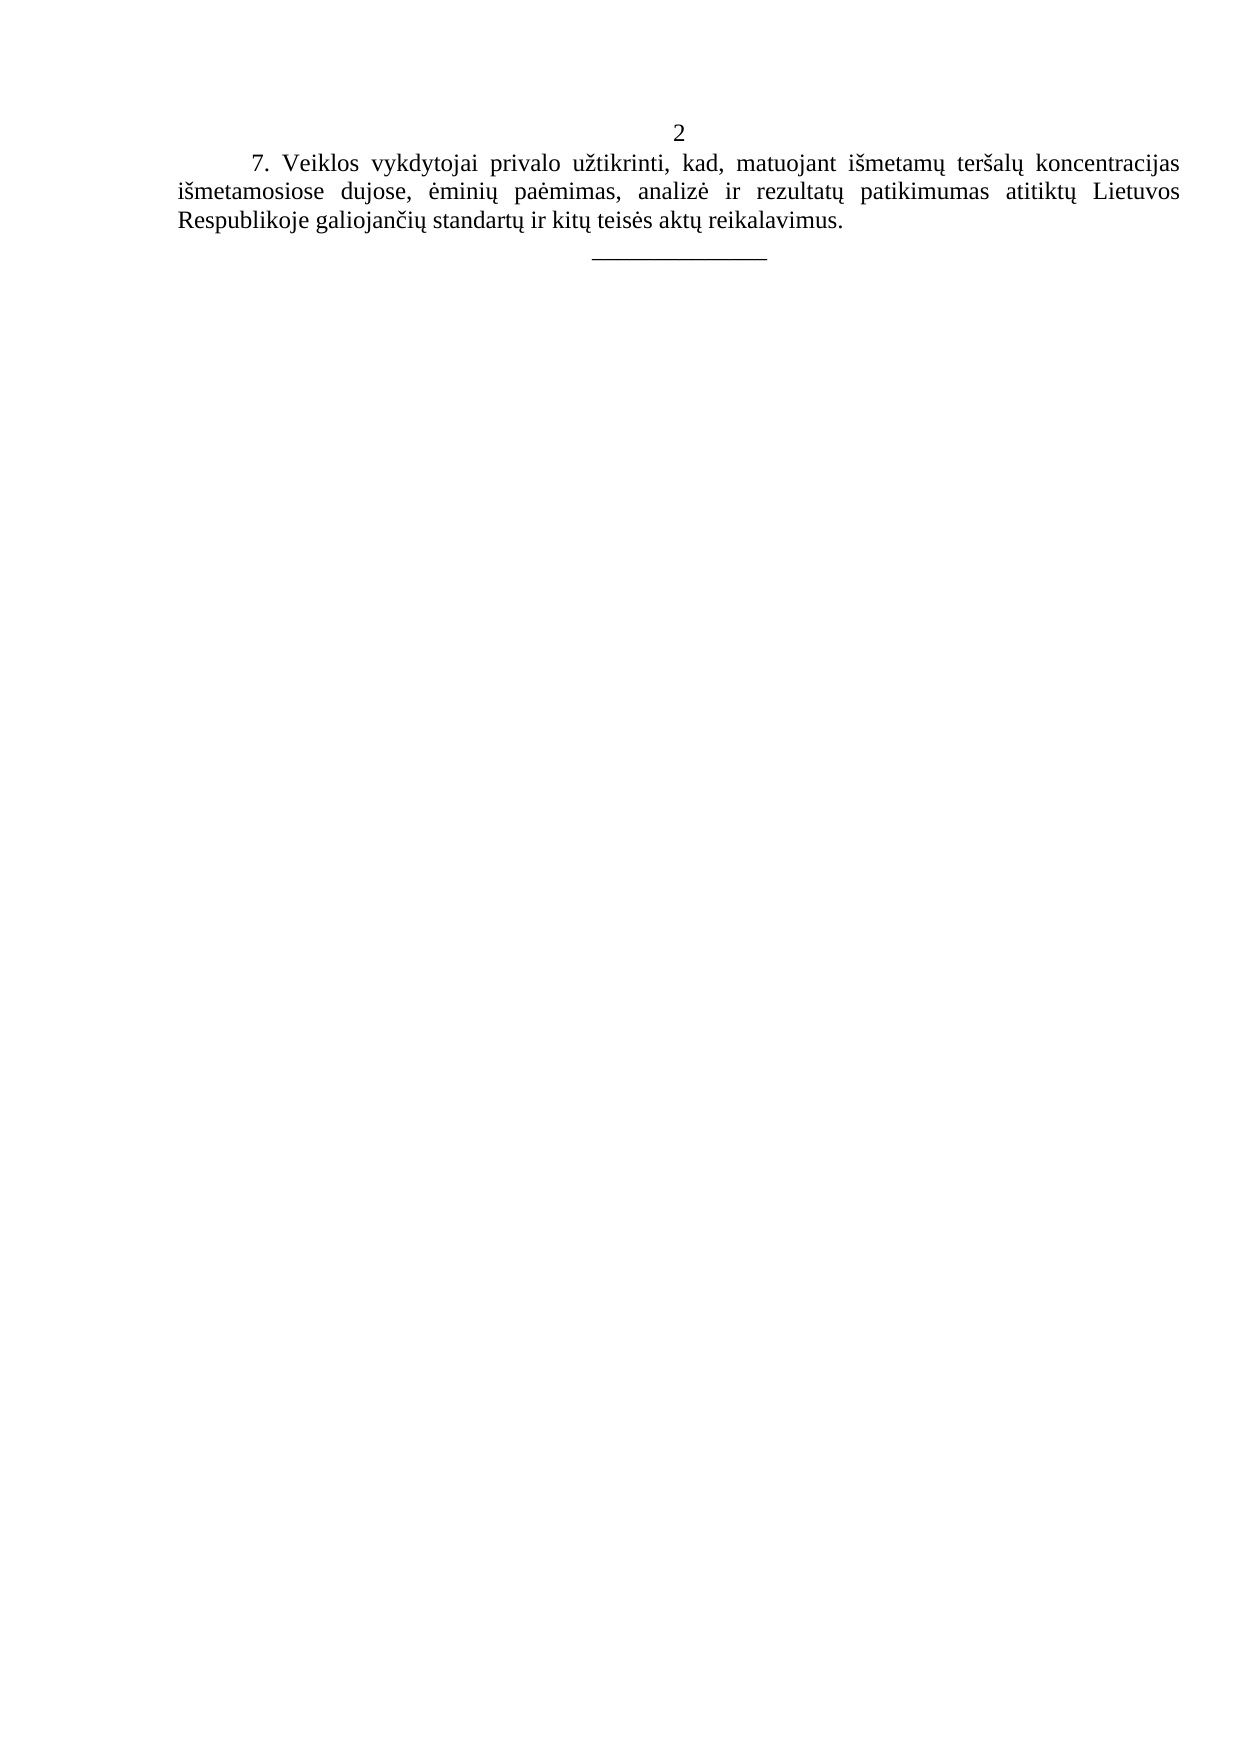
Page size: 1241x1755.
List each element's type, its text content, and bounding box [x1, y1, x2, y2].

text ______________ [177, 234, 1181, 263]
text 7. Veiklos vykdytojai privalo užtikrinti, kad, matuojant išmetamų teršalų koncentracijas išmetamosiose dujose, ėminių paėmimas, analizė ir rezultatų patikimumas atitiktų Lietuvos Respublikoje galiojančių standartų ir kitų teisės aktų reikalavimus. [177, 148, 1181, 234]
